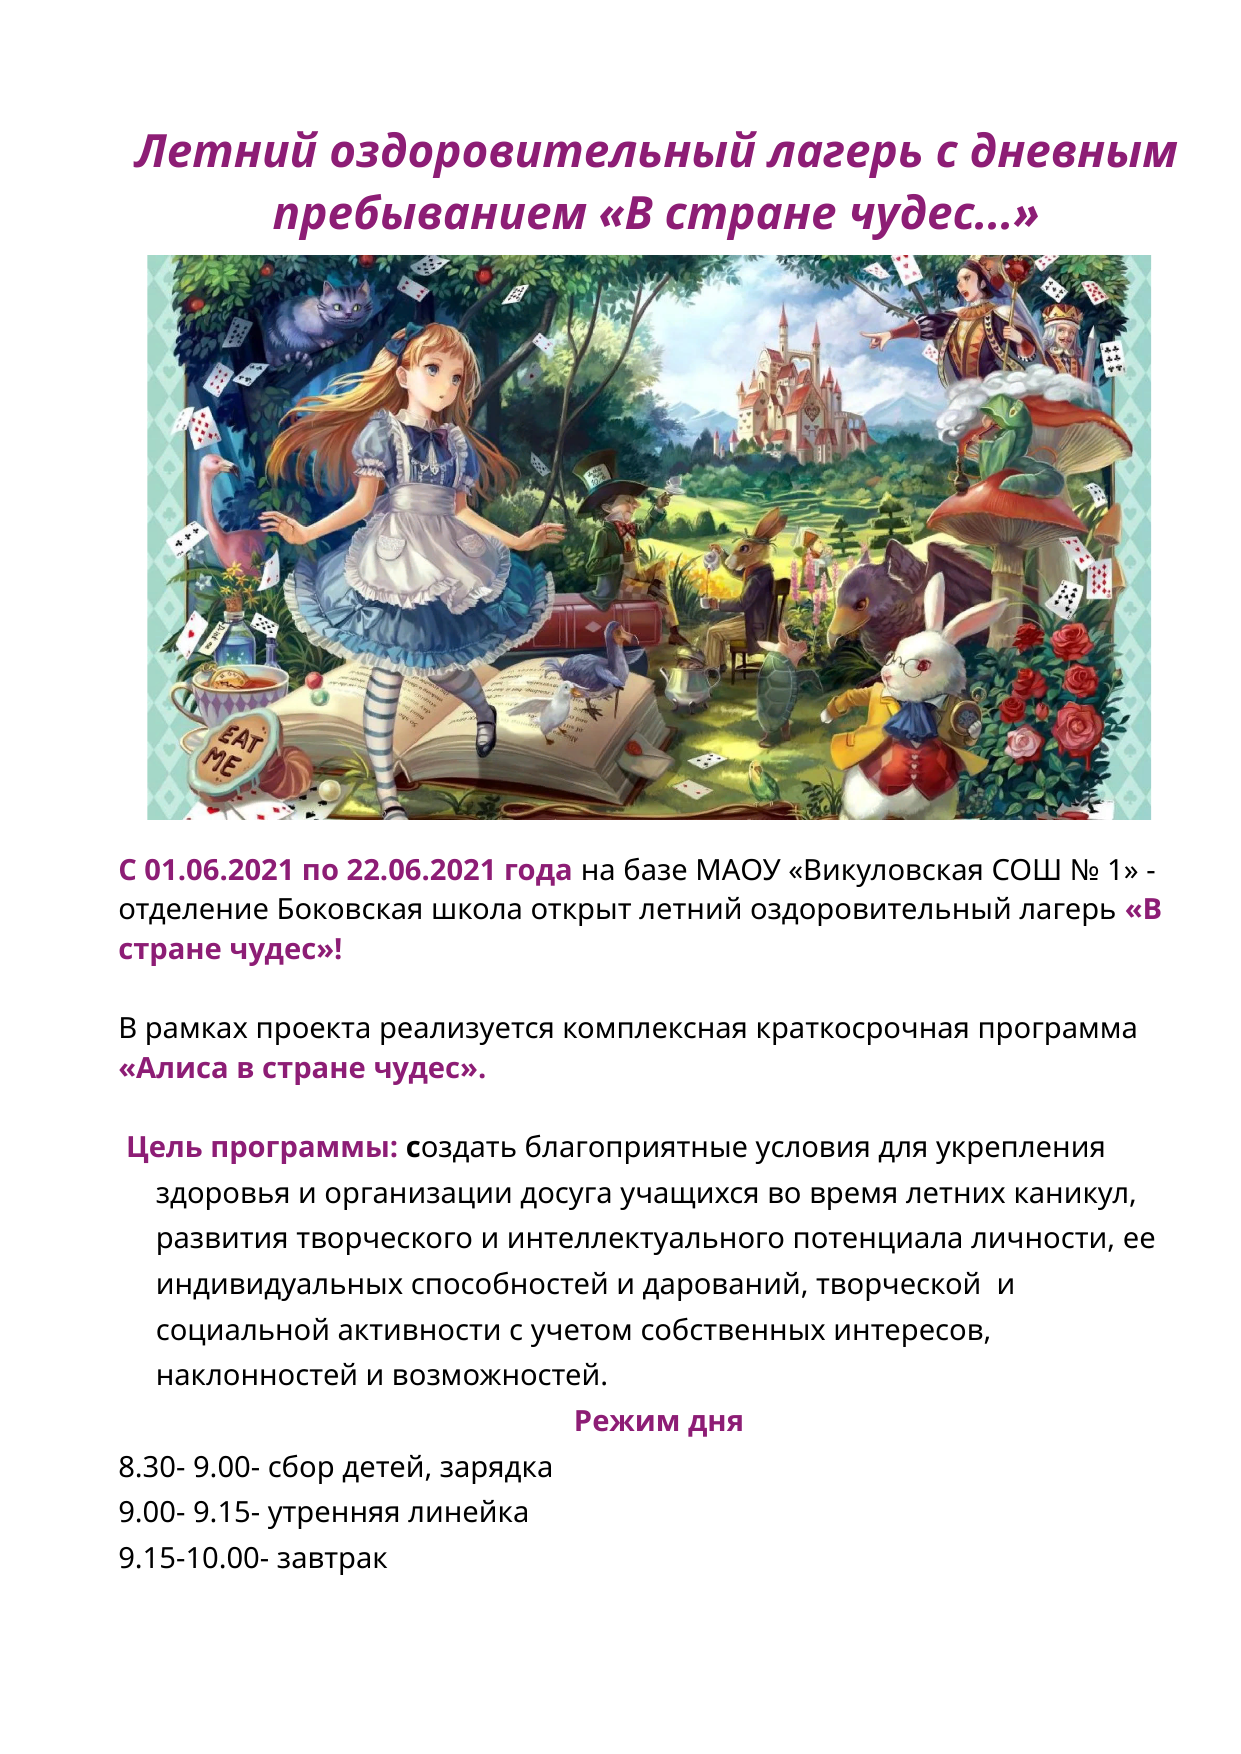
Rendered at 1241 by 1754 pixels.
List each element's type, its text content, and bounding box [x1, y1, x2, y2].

picture [147, 255, 1152, 820]
text С 01.06.2021 по 22.06.2021 года на базе МАОУ «Викуловская СОШ № 1» - отделение Боковская школа открыт летний оздоровительный лагерь «В стране чудес»! [118, 849, 1199, 968]
text В рамках проекта реализуется комплексная краткосрочная программа «Алиса в стране чудес». [118, 1007, 1199, 1087]
text Цель программы: создать благоприятные условия для укрепления здоровья и организации досуга учащихся во время летних каникул, развития творческого и интеллектуального потенциала личности, ее индивидуальных способностей и дарований, творческой и социальной активности с учетом собственных интересов, наклонностей и возможностей. [118, 1127, 1197, 1394]
text 9.15-10.00- завтрак [118, 1537, 1199, 1577]
text Летний оздоровительный лагерь с дневным пребыванием «В стране чудес...» [118, 118, 1199, 243]
text Режим дня [118, 1400, 1199, 1440]
text 8.30- 9.00- сбор детей, зарядка [118, 1446, 1199, 1486]
text 9.00- 9.15- утренняя линейка [118, 1492, 1199, 1531]
